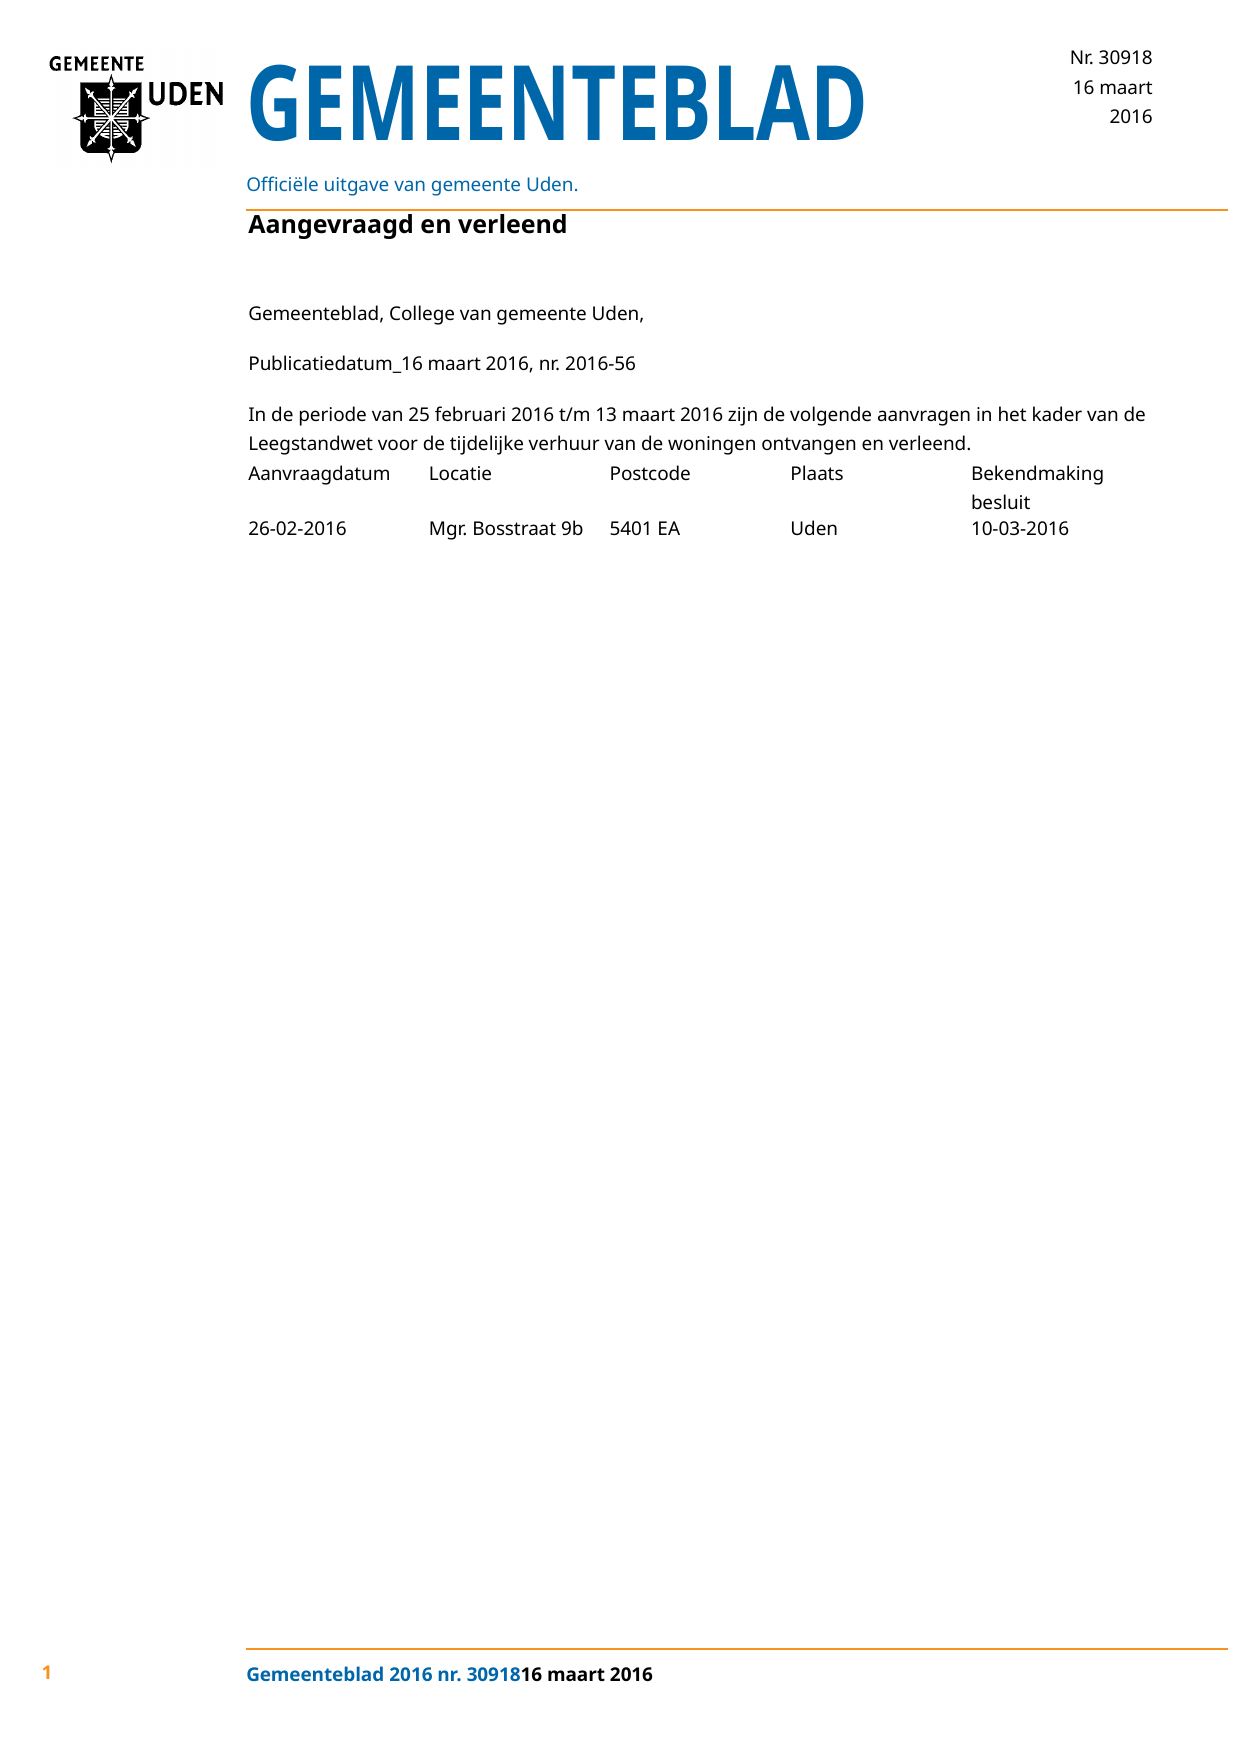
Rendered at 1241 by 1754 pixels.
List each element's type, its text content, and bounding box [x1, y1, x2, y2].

table_cell 5401 EA [609, 515, 790, 541]
text Aangevraagd en verleend [248, 211, 1152, 241]
table_header Bekendmaking besluit [971, 460, 1152, 515]
text Gemeenteblad, College van gemeente Uden, [248, 300, 1152, 326]
table_header Aanvraagdatum [248, 460, 429, 515]
table_cell 26-02-2016 [248, 515, 429, 541]
table_header Locatie [429, 460, 609, 515]
picture [41, 47, 231, 172]
table_header Postcode [609, 460, 790, 515]
table_header Plaats [790, 460, 971, 515]
text In de periode van 25 februari 2016 t/m 13 maart 2016 zijn de volgende aanvragen in het kader van de Leegstandwet voor de tijdelijke verhuur van de woningen ontvangen en verleend. [248, 401, 1152, 456]
table_cell Uden [790, 515, 971, 541]
text Publicatiedatum_16 maart 2016, nr. 2016-56 [248, 350, 1152, 376]
table_cell 10-03-2016 [971, 515, 1152, 541]
table_cell Mgr. Bosstraat 9b [429, 515, 609, 541]
